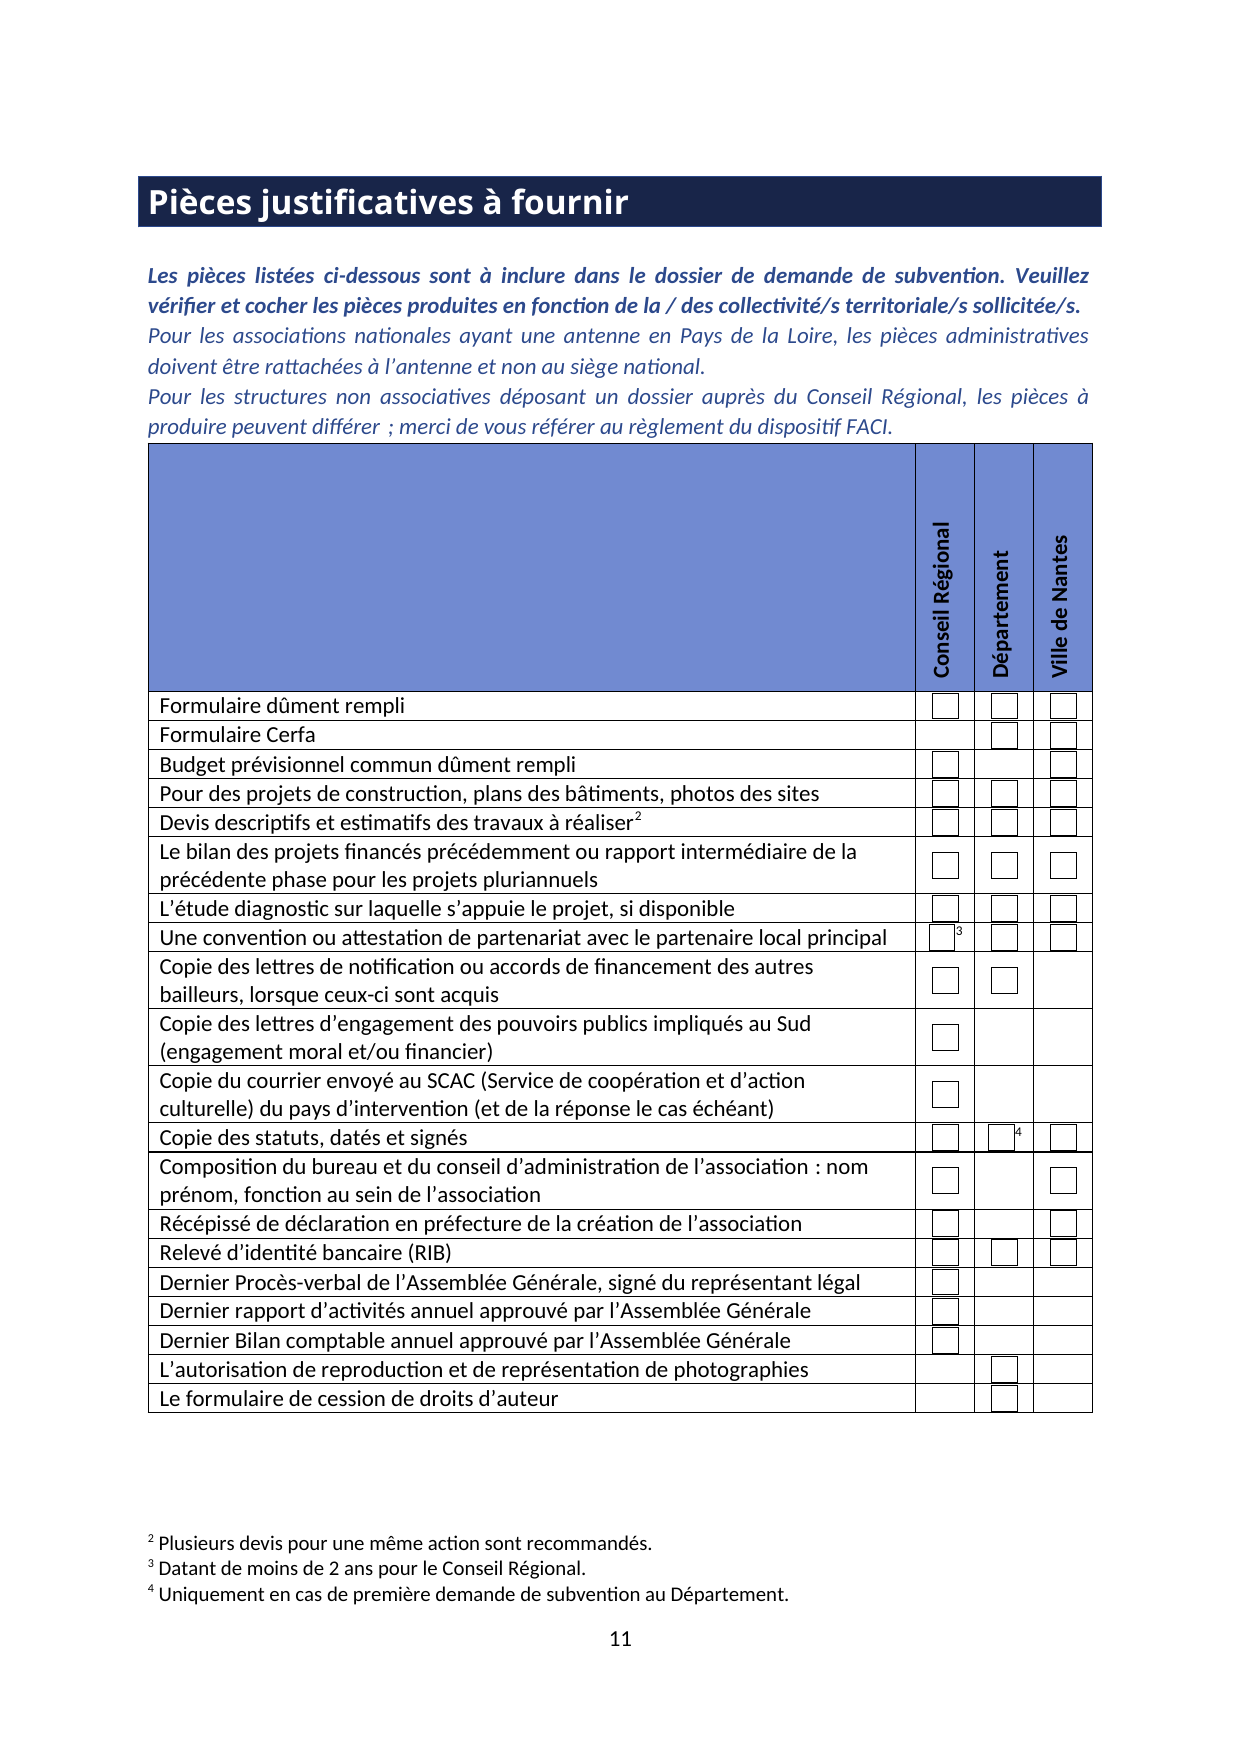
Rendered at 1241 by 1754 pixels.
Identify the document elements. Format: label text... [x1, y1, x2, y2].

table_cell [1034, 894, 1092, 922]
table_cell [916, 692, 974, 719]
table_cell [992, 925, 1017, 950]
table_header [149, 444, 915, 691]
table_cell [975, 779, 1033, 807]
table_cell [933, 1328, 958, 1353]
table_cell [1034, 1123, 1092, 1151]
table_cell [916, 894, 974, 922]
table_cell [975, 750, 1033, 778]
table_cell Copie des statuts, datés et signés [149, 1123, 915, 1151]
table_cell [933, 1240, 958, 1265]
table_cell [992, 810, 1017, 835]
table_cell [1051, 694, 1076, 718]
table_cell [1051, 896, 1076, 921]
table_cell Formulaire Cerfa [149, 721, 915, 749]
table_cell [933, 1299, 958, 1324]
table_cell [975, 721, 1033, 749]
table_cell [933, 810, 958, 835]
table_cell [933, 781, 958, 806]
table_cell [975, 1268, 1033, 1296]
table_cell [916, 808, 974, 836]
table_cell Formulaire dûment rempli [149, 692, 915, 719]
table_cell Copie du courrier envoyé au SCAC (Service de coopération et d’action culturelle) du pays d’intervention (et de la réponse le cas échéant) [149, 1066, 915, 1122]
table_cell Le formulaire de cession de droits d’auteur [149, 1384, 915, 1412]
table_cell [916, 721, 974, 749]
table_cell [975, 692, 1033, 719]
table_cell [916, 923, 974, 951]
table_cell [1034, 721, 1092, 749]
table_cell [916, 1355, 974, 1383]
table_cell Copie des lettres d’engagement des pouvoirs publics impliqués au Sud (engagement moral et/ou financier) [149, 1009, 915, 1065]
table_cell [975, 1066, 1033, 1122]
table_cell Le bilan des projets financés précédemment ou rapport intermédiaire de la précédente phase pour les projets pluriannuels [149, 837, 915, 893]
table_cell [1051, 1240, 1076, 1265]
table_cell [1051, 723, 1076, 748]
table_cell [933, 896, 958, 921]
table_cell [1051, 925, 1076, 950]
table_cell [975, 1153, 1033, 1208]
table_cell [975, 1355, 1033, 1383]
text Pour les associations nationales ayant une antenne en Pays de la Loire, les pièces administratives doivent être rattachées à l’antenne et non au siège national. [148, 322, 1093, 380]
table_header Ville de Nantes [1034, 444, 1092, 691]
table_cell [975, 923, 1033, 951]
table_cell [975, 894, 1033, 922]
table_cell [959, 1210, 974, 1237]
table_cell [975, 1384, 1033, 1412]
table_cell [916, 837, 974, 893]
text Pour les structures non associatives déposant un dossier auprès du Conseil Régional, les pièces à produire peuvent différer ; merci de vous référer au règlement du dispositif FACI. [148, 382, 1093, 440]
table_cell [975, 952, 1033, 1008]
table_cell [1034, 952, 1092, 1008]
table_cell [1034, 1009, 1092, 1065]
table_cell [933, 752, 958, 777]
table_cell Relevé d’identité bancaire (RIB) [149, 1239, 915, 1267]
table_cell [992, 781, 1017, 806]
table_cell [992, 1357, 1017, 1382]
table_cell [930, 925, 954, 950]
table_cell [975, 808, 1033, 836]
table_cell [1034, 808, 1092, 836]
table_cell [1034, 1326, 1092, 1354]
table_header Conseil Régional [916, 444, 974, 691]
table_cell Composition du bureau et du conseil d’administration de l’association : nom prénom, fonction au sein de l’association [149, 1153, 915, 1208]
table_cell [916, 1326, 974, 1354]
table_cell [975, 1297, 1033, 1325]
table_cell Récépissé de déclaration en préfecture de la création de l’association [149, 1210, 915, 1237]
table_cell [916, 1123, 974, 1151]
table_cell [1051, 752, 1076, 777]
table_cell [933, 694, 958, 718]
table_cell [916, 1153, 974, 1208]
table_cell [989, 1125, 1014, 1150]
subtitle Pièces justificatives à fournir [139, 177, 1101, 226]
table_cell [1077, 1210, 1092, 1237]
table_cell [916, 952, 974, 1008]
table_cell [992, 723, 1017, 748]
table_cell L’étude diagnostic sur laquelle s’appuie le projet, si disponible [149, 894, 915, 922]
table_cell [1034, 692, 1092, 719]
table_cell [992, 1240, 1017, 1265]
table_cell Dernier rapport d’activités annuel approuvé par l’Assemblée Générale [149, 1297, 915, 1325]
table_cell [933, 1211, 958, 1236]
table_cell [992, 694, 1017, 718]
table_cell [975, 1123, 1033, 1151]
table_cell [1051, 1125, 1076, 1150]
table_cell [1034, 1239, 1092, 1267]
table_cell [975, 837, 1033, 893]
table_cell Dernier Procès-verbal de l’Assemblée Générale, signé du représentant légal [149, 1268, 915, 1296]
table_cell [916, 1384, 974, 1412]
table_cell [916, 779, 974, 807]
table_cell [1034, 837, 1092, 893]
table_cell [933, 1125, 958, 1150]
table_cell [1034, 750, 1092, 778]
table_cell L’autorisation de reproduction et de représentation de photographies [149, 1355, 915, 1383]
table_cell [975, 1009, 1033, 1065]
table_cell [1034, 1066, 1092, 1122]
table_cell Devis descriptifs et estimatifs des travaux à réaliser [149, 808, 915, 836]
table_cell [992, 896, 1017, 921]
table_cell Dernier Bilan comptable annuel approuvé par l’Assemblée Générale [149, 1326, 915, 1354]
table_cell Pour des projets de construction, plans des bâtiments, photos des sites [149, 779, 915, 807]
table_cell [975, 1210, 1033, 1237]
table_cell [916, 1239, 974, 1267]
table_cell [916, 1066, 974, 1122]
table_cell [916, 750, 974, 778]
table_cell [916, 1268, 974, 1296]
table_cell [1034, 1210, 1050, 1237]
text Les pièces listées ci-dessous sont à inclure dans le dossier de demande de subvention. Veuillez vérifier et cocher les pièces produites en fonction de la / des collectivité/s territoriale/s sollicitée/s. [148, 261, 1093, 319]
table_cell [1034, 1297, 1092, 1325]
table_cell [1051, 781, 1076, 806]
table_cell [1034, 1268, 1092, 1296]
table_cell [916, 1009, 974, 1065]
table_cell [1034, 1355, 1092, 1383]
table_cell Une convention ou attestation de partenariat avec le partenaire local principal [149, 923, 915, 951]
table_cell [975, 1239, 1033, 1267]
table_cell [1051, 810, 1076, 835]
table_cell [1034, 1153, 1092, 1208]
table_cell [992, 1386, 1017, 1411]
table_cell [916, 1210, 932, 1237]
table_cell Budget prévisionnel commun dûment rempli [149, 750, 915, 778]
table_cell [916, 1297, 974, 1325]
table_cell [1034, 1384, 1092, 1412]
table_cell [1034, 779, 1092, 807]
table_cell [1051, 1211, 1076, 1236]
table_cell [975, 1326, 1033, 1354]
table_cell [1034, 923, 1092, 951]
table_cell Copie des lettres de notification ou accords de financement des autres bailleurs, lorsque ceux-ci sont acquis [149, 952, 915, 1008]
table_header Département [975, 444, 1033, 691]
